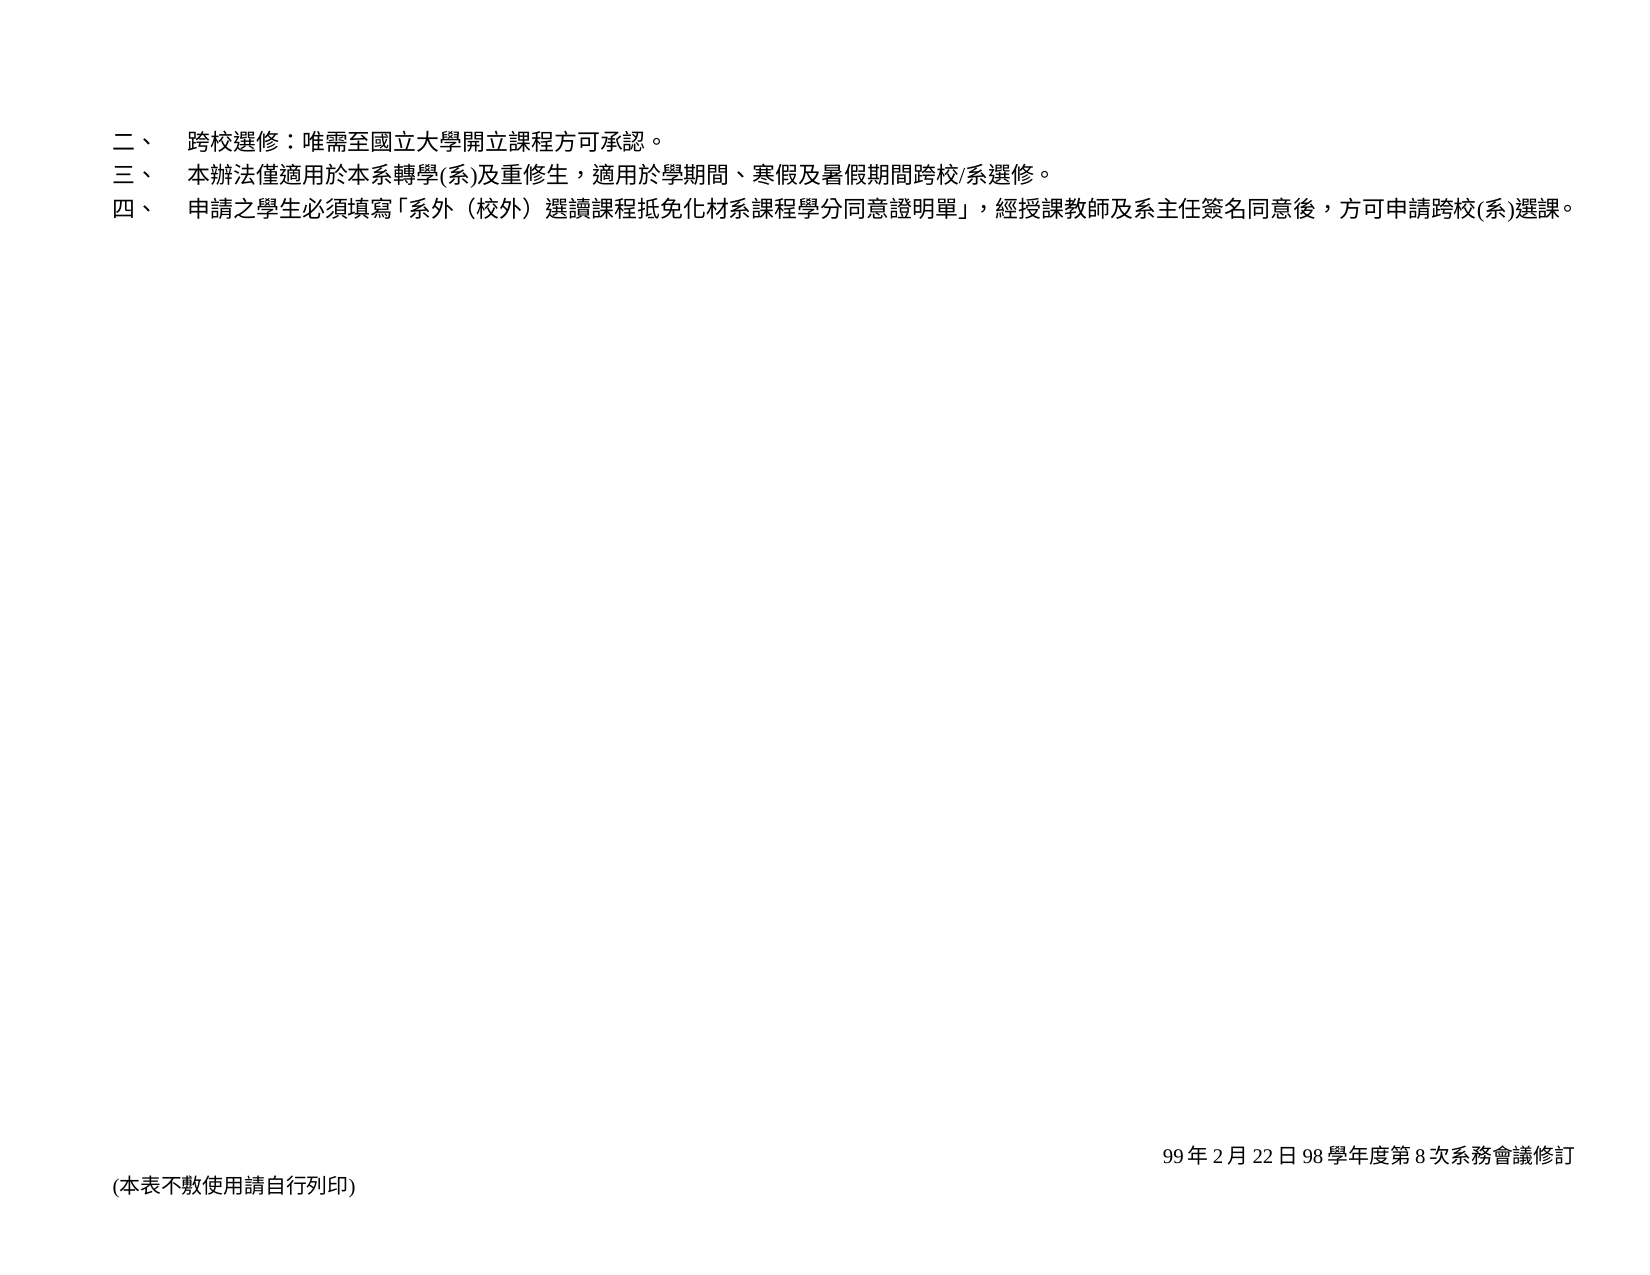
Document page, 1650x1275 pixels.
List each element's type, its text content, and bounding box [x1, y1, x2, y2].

list 本辦法僅適用於本系轉學(系)及重修生，適用於學期間、寒假及暑假期間跨校/系選修。 [112, 157, 1575, 191]
list 跨校選修：唯需至國立大學開立課程方可承認。 [112, 124, 1575, 157]
list 申請之學生必須填寫「系外（校外）選讀課程抵免化材系課程學分同意證明單」，經授課教師及系主任簽名同意後，方可申請跨校(系)選課。 [112, 191, 1575, 224]
